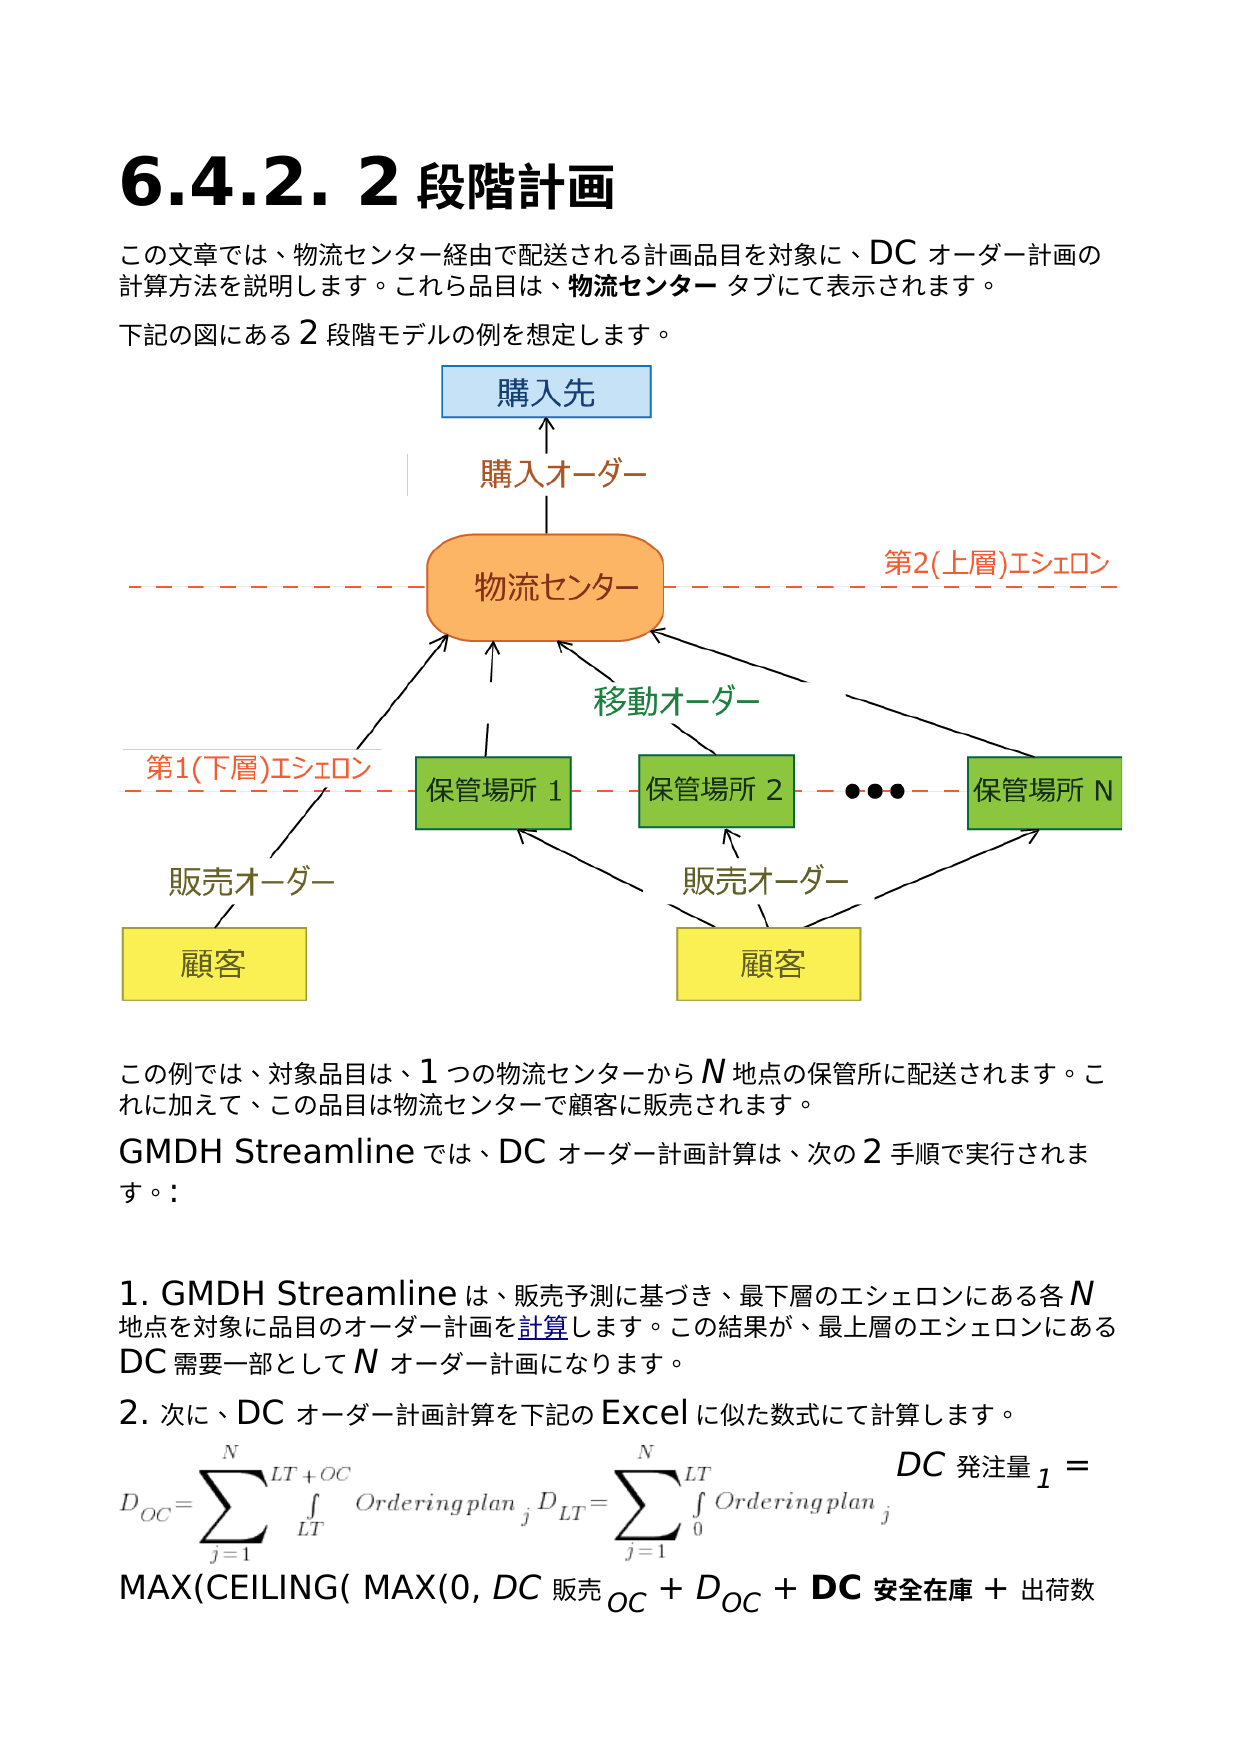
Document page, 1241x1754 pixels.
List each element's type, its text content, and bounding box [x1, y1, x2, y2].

text 下記の図にある2段階モデルの例を想定します。 [118, 314, 1122, 353]
text 1. GMDH Streamlineは、販売予測に基づき、最下層のエシェロンにある各N地点を対象に品目のオーダー計画を計算します。この結果が、最上層のエシェロンにあるDC需要一部としてN オーダー計画になります。 [118, 1274, 1122, 1381]
text 2. 次に、DC オーダー計画計算を下記のExcelに似た数式にて計算します。 [118, 1394, 1122, 1433]
subtitle 6.4.2. 2段階計画 [118, 143, 1122, 221]
text この文章では、物流センター経由で配送される計画品目を対象に、DC オーダー計画の計算方法を説明します。これら品目は、物流センター タブにて表示されます。 [118, 233, 1122, 301]
picture [118, 365, 1123, 1001]
text GMDH Streamlineでは、DC オーダー計画計算は、次の2手順で実行されます。: [118, 1133, 1122, 1211]
text この例では、対象品目は、1つの物流センターからN地点の保管所に配送されます。これに加えて、この品目は物流センターで顧客に販売されます。 [118, 1052, 1122, 1120]
picture [118, 1445, 897, 1569]
text DC 発注量1 = MAX(CEILING( MAX(0, DC 販売OC + DOC + DC 安全在庫 + 出荷数 [118, 1445, 1122, 1619]
